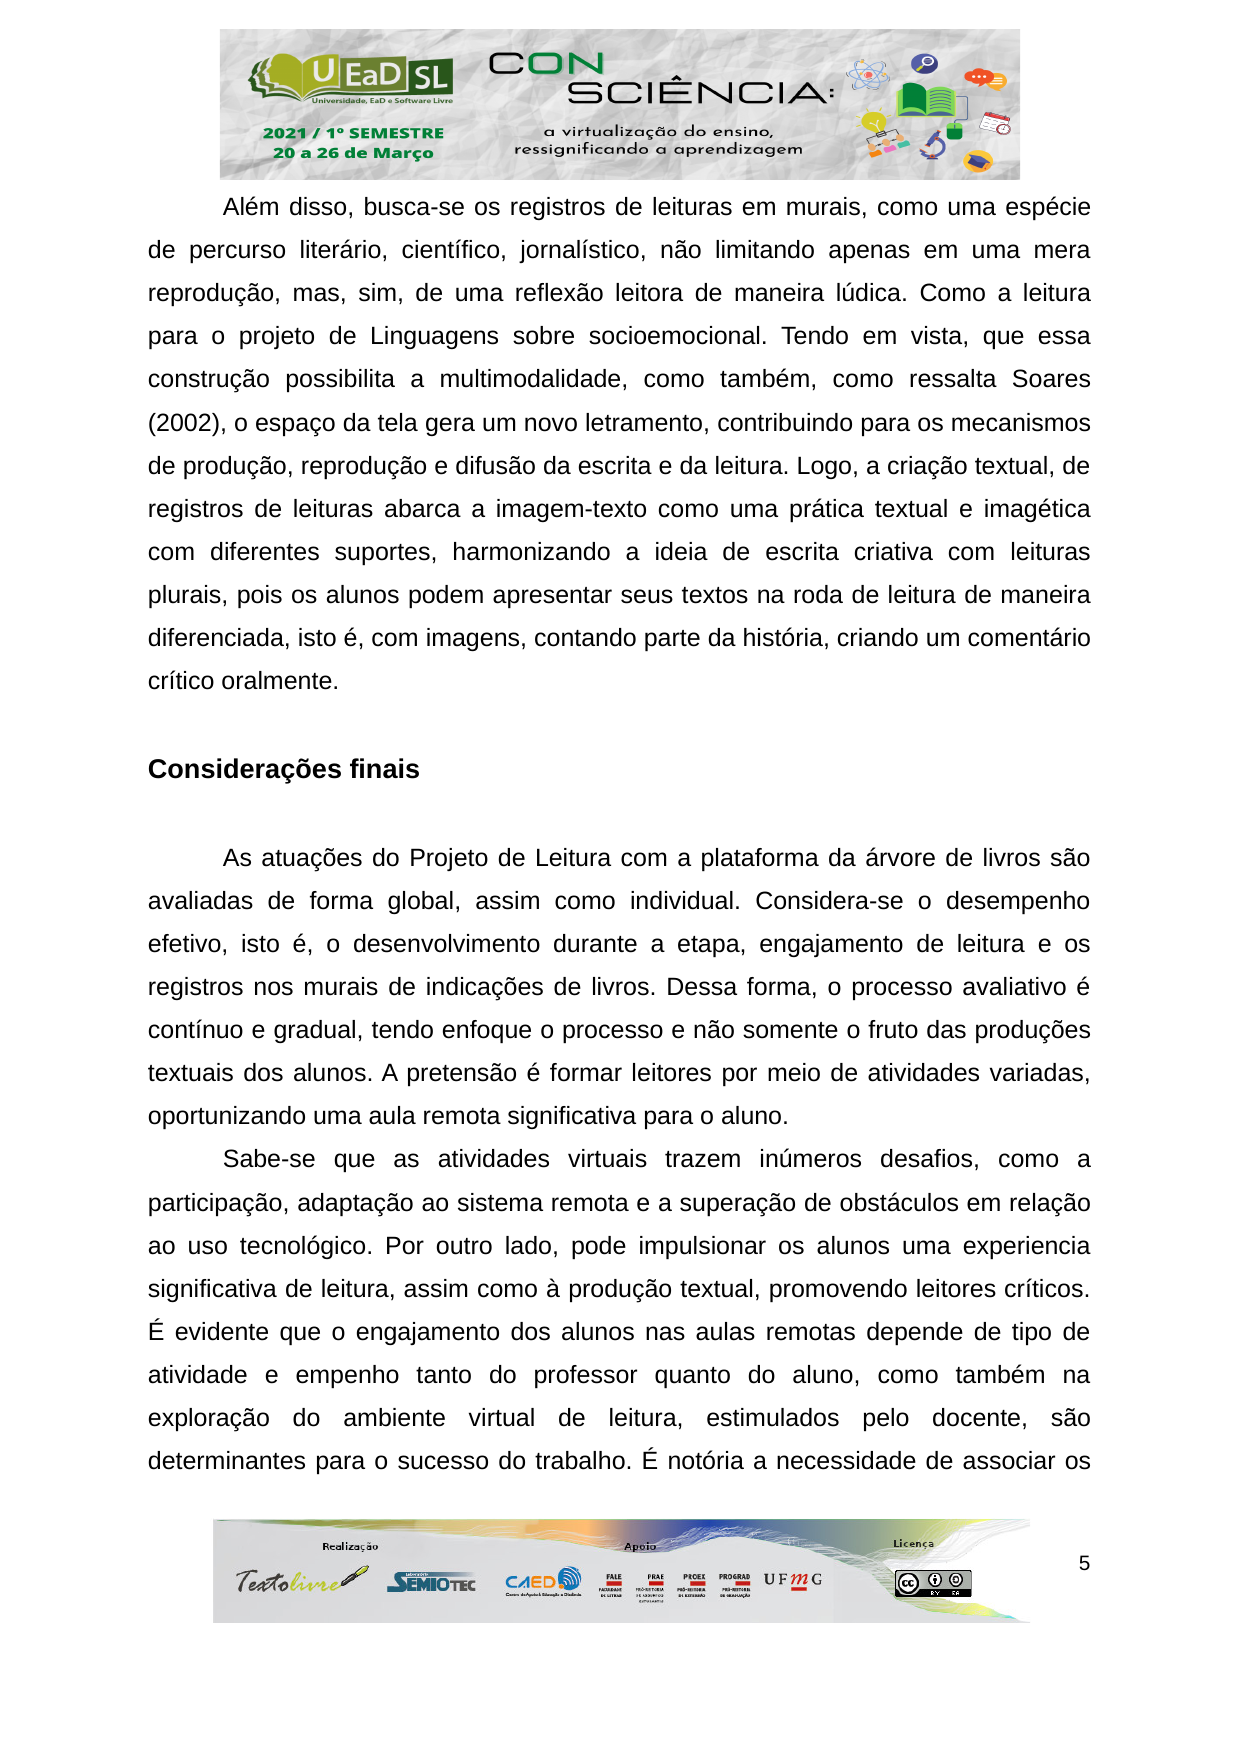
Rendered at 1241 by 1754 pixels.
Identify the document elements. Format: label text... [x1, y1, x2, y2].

text Sabe-se que as atividades virtuais trazem inúmeros desafios, como a participação, adaptação ao sistema remota e a superação de obstáculos em relação ao uso tecnológico. Por outro lado, pode impulsionar os alunos uma experiencia significativa de leitura, assim como à produção textual, promovendo leitores críticos. É evidente que o engajamento dos alunos nas aulas remotas depende de tipo de atividade e empenho tanto do professor quanto do aluno, como também na exploração do ambiente virtual de leitura, estimulados pelo docente, são determinantes para o sucesso do trabalho. É notória a necessidade de associar os [148, 1144, 1092, 1475]
text Considerações finais [148, 753, 1092, 784]
text As atuações do Projeto de Leitura com a plataforma da árvore de livros são avaliadas de forma global, assim como individual. Considera-se o desempenho efetivo, isto é, o desenvolvimento durante a etapa, engajamento de leitura e os registros nos murais de indicações de livros. Dessa forma, o processo avaliativo é contínuo e gradual, tendo enfoque o processo e não somente o fruto das produções textuais dos alunos. A pretensão é formar leitores por meio de atividades variadas, oportunizando uma aula remota significativa para o aluno. [148, 843, 1092, 1130]
text Além disso, busca-se os registros de leituras em murais, como uma espécie de percurso literário, científico, jornalístico, não limitando apenas em uma mera reprodução, mas, sim, de uma reflexão leitora de maneira lúdica. Como a leitura para o projeto de Linguagens sobre socioemocional. Tendo em vista, que essa construção possibilita a multimodalidade, como também, como ressalta Soares (2002), o espaço da tela gera um novo letramento, contribuindo para os mecanismos de produção, reprodução e difusão da escrita e da leitura. Logo, a criação textual, de registros de leituras abarca a imagem-texto como uma prática textual e imagética com diferentes suportes, harmonizando a ideia de escrita criativa com leituras plurais, pois os alunos podem apresentar seus textos na roda de leitura de maneira diferenciada, isto é, com imagens, contando parte da história, criando um comentário crítico oralmente. [148, 192, 1092, 695]
